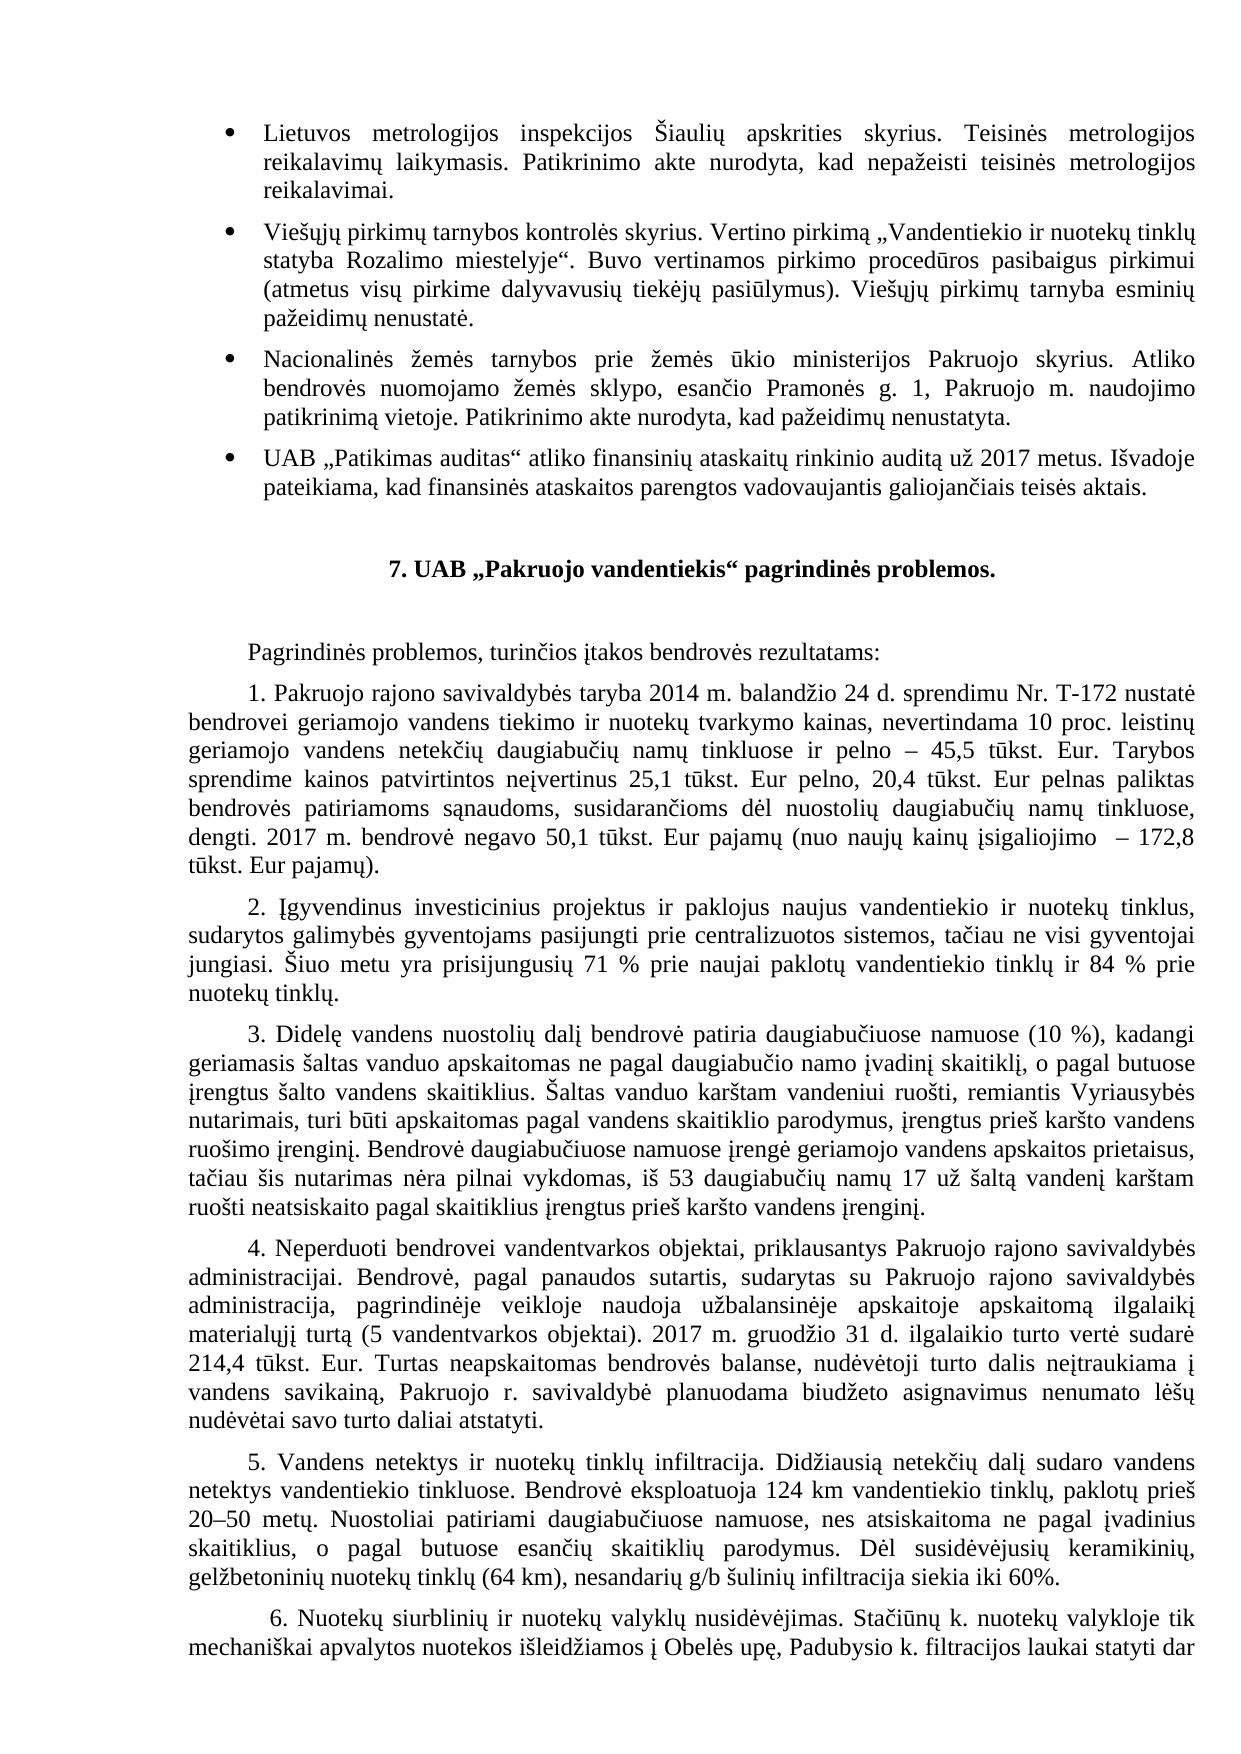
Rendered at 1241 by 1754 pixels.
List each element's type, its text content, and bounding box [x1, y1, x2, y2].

table_cell [1207, 118, 1214, 1661]
table_cell [1215, 118, 1238, 1661]
table_cell PATVIRTINTA Pakruojo rajono savivaldybės tarybos 2018 m. balandžio 26 d. sprendimu Nr. T-86 UAB „PAKRUOJO VANDENTIEKIS“ DIREKTORIAUS 2017 METŲ VEIKLOS ATASKAITA 1. UAB „Pakruojo vandentiekis“ pristatymas, struktūra, pareigybės, teikiamos paslaugos. UAB „Pakruojo vandentiekis” (toliau – bendrovė) paskirtis – aptarnaujamoje teritorijoje patikimai ir mažiausiomis sąnaudomis tiekti geros kokybės vandenį vartotojams, surinkti bei valyti nuotekas. Bendrovė reorganizuota iš Pakruojo valstybinės vandens tiekimo įmonės ir yra akcinio kapitalo įmonė. Bendrovė įregistruota 1995 metų balandžio 4 d. Registracijos pažymėjimo Nr. 047163. Bendrovės kodas 167922698. Bendrovės buveinės adresas: Pramonės g. 1, LT-83163 Pakruojis. Bendrovės įstatinis kapitalas 2017 m. gruodžio 31 d. – 3 541 518,40 Eur, paskirstytas į 122 290 paprastųjų vardinių akcijų. Vienos akcijos nominali vertė – 28,96 Eur. Visas bendrovės akcijas valdo Pakruojo rajono savivaldybė. Bendrovė neturi dukterinių įmonių, filialų ir atstovybių. Bendrovė neturi ir nebuvo įsigijusi savų akcijų. Pagrindinė bendrovės veikla - geriamojo vandens gavyba, gerinimas ir tiekimas gyventojams ir įmonėms, nuotekų surinkimas ir valymas, atliekų (nuotekų dumblo) tvarkymas. Bendrovė taip pat teikia nuotekų išvežimo paslaugą, privačių nuotekų tinklų išvalymo paslaugą, atlieka vandentiekio įvadų ir nuotekų išvadų įrengimo darbus, nuomoja spec. transportą. Bendrovei 2015 m. birželio 26 d. išduota Geriamojo vandens tiekimo ir nuotekų tvarkymo veiklos licencija, kuri suteikia teisę verstis geriamojo vandens tiekimo ir nuotekų tvarkymo veikla bendrovės aptarnaujamuose vandentvarkos objektuose. Pakruojo rajono savivaldybės tarybos 2015 m. rugsėjo 24 d. sprendimu Nr. T-269 bendrovė paskirta viešojo geriamojo vandens tiekėju ir nuotekų tvarkytoju Pakruojo rajono savivaldybėje. Bendrovės valdymo organai: visuotinis akcininkų susirinkimas – bendrovės valdyba (5 nariai) – bendrovės vadovas (direktorius). Bendrovės akcininkė – Pakruojo rajono savivaldybė tiesiogiai dalyvauja bendrovės valdyme į valdybą deleguodama savo atstovus (4 nariai). Bendrovės valdyba išrinkta Pakruojo rajono savivaldybės administracijos direktoriaus 2015 m. gegužės 15 d. įsakymu Nr. AV-373. 2017 metais bendrovėje patvirtinti 34 etatai. 2017 metais dirbo 33 darbuotojai, iš jų: administracijoje - 7, pagrindinėje veikloje - 20, abonentų skyriuje - 6. Vidutinis darbuotojo darbo užmokestis per mėnesį – 701,09 Eur. 2017 m. vienas etatas buvo laisvas (kaimų eksploatacinės brigados elektriko). 2. UAB „Pakruojo vandentiekis“ finansinės-ūkinės veiklos analizė. 2017 metais bendrovė aptarnavo Pakruojo ir Linkuvos miestus, Rozalimo, Lygumų, Pašvitinio, Klovainių, Žeimelio miestelius ir 24 kaimus. Bendrovė eksploatavo: 182,3 km vandentiekio tinklų ir 125,6 km nuotekų tinklų; 27 vandenvietes; du vandens bokštus; 15 vandens gerinimo įrenginių; 40 nuotekų siurblinių 15 nuotekų valyklų. Vandens gavyba, gerinimas, tiekimas. Bendrovės pajėgumai leidžia išgauti ir tiekti 2380,5 tūkst. m3 vandens per metus. 2017 m. išgauta 310,1 tūkst. m3 (2016 m. - 313,6 tūkst. m3) geriamojo vandens, realizuota – 247,6 tūkst. m3 (2016 m. - 254,9 tūkst. m3). Vandenviečių pajėgumas išnaudojamas 13,0 %. Per ataskaitinius metus prie centralizuoto vandentiekio prisijungė 240 gyventojų. Bendrovės aptarnaujamoje teritorijoje prie centralizuotos vandentiekio sistemos yra prisijungę 11 717 gyventojų (tai sudaro 79,2 % gyventojų aptarnaujamoje teritorijoje ir 54,4 % Pakruojo rajono gyventojų). Vienas gyventojas savo namų ūkyje vidutiniškai suvartojo 45,9 litrus vandens per parą (minimalus rekomenduojamas vandens kiekis žmogaus higienai palaikyti – 60 l per dieną). 2017 m. 14,5 % patiekto geriamojo vandens neatitiko Lietuvos higienos normos reikalavimų (geriamojo vandens nuolatinės ir periodinės priežiūros rodikliai paskelbti bendrovės internetiniame puslapyje: www.vandentiekis.com). Bendrovėje vandens netektys 2017 m. sudarė 20,2 % (2016 m. – 18,7 %). Didžiausi vandens nuostoliai patiriami bendrovės eksploatuojamų miestelių ir kaimų vandentiekio tinkluose. Per 2017 metus likviduotos 53 avarijos vandentiekio tinkluose (2016 m. – 68). Vamzdynų renovacija yra prioritetinė problema. Bendrovė neturi finansinių galimybių vykdyti kapitalinio vandentiekio tinklų atstatymo, tačiau kiekvienais metais pagal galimybes vykdo vamzdynų renovaciją. 2017 metais renovuota 1,0 km vandentiekio tinklų, 10 vandentiekio šuliniuose pakeista uždaromoji armatūra, renovuoti 2 vandentiekio įvadai į daugiabučius namus. Didelę vandens nuostolių dalį sudaro vandens nuostoliai daugiabučiuose namuose, kadangi geriamas šaltas vanduo apskaitomas ne pagal daugiabučio namo įvadinį skaitiklį, o pagal butuose įrengtus šalto vandens skaitiklius (skirtumas tarp įvadinės apskaitos ir butų skaitiklių sudaro 10 %). Iš 138 daugiabučių namų tik 8 atsiskaito pagal įvadinį skaitiklį. Šaltas vanduo karštam vandeniui ruošti, remiantis Vyriausybės nutarimais, turi būti apskaitomas pagal vandens skaitiklio parodymus įrengtus prieš karšto vandens ruošimo įrenginį. Bendrovė daugiabučiuose namuose įrengė geriamojo vandens apskaitos prietaisus, tačiau šis nutarimas nėra pilnai vykdomas. Nuotekų surinkimas, valymas, atliekų (dumblo tvarkymas). Bendrovės eksploatuojamų nuotekų valyklų pajėgumai leidžia išvalyti 1392 tūkst. m3 nuotekų per metus. 2017 metais surinkta ir išvalyta 559,96 tūkst. m3 nuotekų (2016 m. – 584,8 tūkst. m3), deklaruotas nuotekų kiekis – 232,1 tūkst. m3 (2016 m. – 231,7 tūkst. m3) , infiltracija sudarė 58,6 % (2016 m. – 60,4 %), pajėgumai išnaudojami 40,2 %. Bendrovės aptarnaujamoje teritorijoje prie centralizuotos nuotekų sistemos yra prisijungę 9 693 gyventojai (tai sudaro 65,5 % gyventojų aptarnaujamoje teritorijoje ir 45,2 % Pakruojo rajono gyventojų). Per 2017 m. prie centralizuotų nuotekų tinklų prisijungė 245 gyventojai. Bendrovės aptarnaujamoje teritorijoje esančio nuotekų tinklų amžius siekia 30–50 metų. Dėl vamzdžių įlūžimų, nekokybiškų sujungimų, vamzdžiai užsikemša, į tinklus patenka gruntinis vanduo, reikalinga nuotekų siurblinių rekonstrukcija. 2017 metais nuotekų tinkluose įvyko 54 avarijos (2016 m. – 68). Ataskaitiniais metais bendrovė savo lėšomis renovavo 0,282 km nuotekų tinklų. Bendrovė susidariusį dumblą kaupia Pakruojo m. ir Linkuvos m. nuotekų valyklų dumblo aikštelėse. 2017 m. į dumblo saugojimo aikšteles išvežta – 806 tonų dumblo. Bendrovė pagal paruoštą dumblo tręšimo planą yra sudariusi sutartį su ūkininku ir dumblą išvežė į laukus tręšimui. Pajamos. Sąnaudos. 2017 m. bendrovės uždirbtos pajamos iš geriamojo vandens tiekimo ir nuotekų tvarkymo paslaugų sudarė 724,5 tūkst. Eur (2016 m. – 731,1 tūkst. Eur), iš kitos veiklos gauta 71,0 tūkst. Eur pajamų (2016 m. – 68,3 tūkst. Eur), patirta 774,8 tūkst. Eur (2016 m. – 774,9 tūkst. Eur) sąnaudų. Bendrovė 2017 m. parengė ir vykdė priemonių planus sąnaudoms mažinti (lėšų taupymo planas, kasmetiniai padalinių darbo planai, elektros energijos taupymo planas). Bendrovės sąnaudas iš pagrindinės veiklos sudarė: darbo užmokestis ir priskaitymai socialiniam draudimui (46,9 %), išlaidos elektros energijai (8,6 %), ilgalaikiam turtui atnaujinti (25,2 %), mokesčiai (4,3 %), kuras (2,3 %). 2017 metais elektros energijos suvartota 973 tūkst. kWh, sąnaudos sudarė 66,9 tūkst. Eur. (2016 m. – 816 tūkst. kWh, sąnaudos sudarė 75,2 tūkst. Eur). 2017 metais darbo užmokesčio priskaičiuota 292,2 tūkst. Eur, (2016 m. – 282,3 tūkst. Eur. Darbo užmokesčio sąnaudos padidėjo dėl minimalios mėnesinės algos didinimo. Nuo 2017 m. liepos 1 d. darbuotojams 10 % padidintas darbo užmokestis, priskaičiuotos išeitinės išmokos 5 darbuotojams. UAB „Pakruojo vandentiekis“ 2017 m. baigė su 2 945,48 Eur nuostoliu. 2016 m. nuostolis sudarė 7 018,82 Eur. Ataskaitiniais metais bendrovė vadovavosi Pakruojo rajono savivaldybės tarybos 2014-04-24 sprendimu Nr. T-172 nustatytomis geriamojo vandens tiekimo ir nuotekų tvarkymo paslaugų kainomis. Gyventojai už suvartotą šaltą vandenį ir pašalintas nuotekas moka 2,86 Eur/m3 (be PVM), abonentai – 2,93 Eur/m3 (be PVM), taip pat moka pardavimo kainą: gyventojai atsiskaitantys daugiabučio namo bute – 0,62 Eur butui per mėn. (be PVM), individualiame name – 0,50 Eur apskaitos prietaisui per mėn. (be PVM). Pirkėjų įsiskolinimas. 2017 metais įsiskolinimas už geriamojo vandens tiekimą ir nuotekų tvarkymą sudarė 65,0 tūkst. Eur (įmonės ir bendrijos – 32,5 tūkst. Eur, gyventojai – 32,5 tūkst. Eur) (2016 m. – 68,6 tūkst. Eur ((įmonės ir bendrijos – 30,3 tūkst. Eur, gyventojai – 38,3 tūkst. Eur)). Už suteiktas paslaugas įsiskolinimas 2017 m. – 14,0 tūkst. Eur (gyventojai už suteiktas paslaugas – 10,0 tūkst. Eur, įmonės – 4,0 tūkst. Eur) (2016 m. už suteiktas paslaugas įsiskolinimas – 3,2 tūkst. Eur). Bendrovė stengiasi susitarti su skolininkais, įteikdama jiems įspėjimus apie susidariusį įsiskolinimą, sudaromi skolos mokėjimo grafikai ir tik kritiniu atveju yra nutraukiamas vandens tiekimas ir skolos išieškomos per teismą. 2017 m. teismui pateikta 13 ieškinių, priteista 3 731,90 Eur. Per 2017 m. išieškota – 1 528,62 Eur. 3. UAB „Pakruojo vandentiekis“ administracinių išlaidų sąnaudos, priedai, premijos darbuotojams, nuobaudos. 2017 metais administracinių išlaidų sąnaudos sudarė – 172,9 tūkst. Eur (darbo užmokestis – 91,4 tūkst. Eur, Sodra – 28,1 tūkst. Eur, ilgalaikio turto nusidėvėjimas – 4,1 tūkst. Eur, elektros energija – 1,1 tūkst. Eur, kuras – 2,5 tūkst. Eur, telekomunikacijų paslaugos – 4,0 tūkst. Eur, gyventojų įmokų surinkimo sąnaudos – 5,1 tūkst. Eur, šildymas – 1,7 tūkst. Eur, kanceliarinės sąnaudos – 0,8 tūkst. Eur, žemės mokesčio sąnaudos – 9,0 tūkst. Eur ir kt.) (2016 m. administracinių išlaidų sąnaudos sudarė – 164,8 tūkst. Eur). Ataskaitiniais metais pagal bendrovėje nustatytą darbuotojų darbo apmokėjimo tvarką 2 darbuotojai už ilgametį ir nepriekaištingą darbą paskatinti premijomis – 701,26 Eur, 2 darbuotojams išmokėta pašalpa (išmokėta suma – 228,00 Eur), 2 darbuotojams už pareiginių nuostatų nesilaikymą pareikšta pastaba, 1 darbuotojui – papeikimas. 4. UAB „Pakruojo vandentiekis“ 2017 m. veiklos ir plėtros plano vykdymas. Bendrovė kartu su Pakruojo rajono savivaldybės administracija įgyvendino projektą „Vandens tiekimo ir nuotekų tvarkymo infrastruktūros renovavimas ir plėtra Pakruojo rajone” (projekto vertė – 12 036,4 tūkst. Eur). Įgyvendinus projektą, pakloti vandentiekio ir nuotekų tinklai: Pakruojo m. (11,13 km vandentiekio tinklų ir 6,05 km nuotekų tinklų), Pakruojo k. (vandentiekio tinklų – 1,88 km, nuotekų tinklų – 2,08 km), Linkuvos m. ( vandentiekio tinklų – 12,96 km, nuotekų tinklų – 16,68 km), Jovarų kaime (2,24 km vandentiekio tinklų ir 4,10 km nuotekų tinklų), Mažeikonių kaime (5,66 km vandentiekio tinklų ir 4,56 km nuotekų tinklų), Klovainių miestelyje (9,68 km vandentiekio tinklų ir 10,70 km nuotekų tinklų), Sigutėnų k. (3,06 km vandentiekio tinklų, 3,22 km nuotekų tinklų), pastatyti vandens gerinimo įrenginiai Pakruojo mieste, dumblo saugojimo aikštelė Pakruojo m. nuotekų valykloje, atliktos Klovainių ir Linkuvos nuotekų valyklų rekonstrukcijos, atstatytos kelių dangos Linkuvos mieste. Pakruojo rajono savivaldybė 2017 m. iš biudžeto skyrė 20 000 Eur palūkanoms sumokėti už bankų paskolas projekto įgyvendinimui. Bendrovė padengė paskolos dalį – 28 303,88 Eur. Įgyvendinus projektą prie naujai paklotų vandentiekio tinklų suteikta galimybė pasijungti 2 709 gyventojams (iki 2017 m. gruodžio 31 d. pasijungė – 1 925), prie naujai paklotų nuotekų tinklų turi galimybę pasijungti 2 652 gyventojai, pasijungė – 2229. Įgyvendintas projekto tikslas – kokybiškesnis vandens tiekimas ir švaresnės aplinkos kūrimas gyventojams, taip pat geresnės sąlygos sveikatai, poilsiui, biologinei įvairovei, turizmui, verslui. Gyventojai gali jungtis prie naujai paklotų tinklų ir taip pagerinti savo gyvenimo kokybę. 2017 m. bendrovė planavo įsigyti ir atstatyti ilgalaikio turto už 247,63 tūkst. Eur – įsigyta ir atstatyta už 189,10 tūkst. Eur. Vykdydama veiklos ir plėtros plane numatytas priemones bendrovė renovavo 1,0 km vandentiekio tinklų, keitė uždaromąją armatūrą 10 vandentiekio šulinių, renovavo 2 vandentiekio įvadus į daugiabučius namus – vandentiekio tinklų atstatymui išleido 5,6 tūkst. Eur, nuotekų tinklų remontui – 60,8 tūkst. Eur, vandenviečių įrenginiai atnaujinti už 4,7 tūkst. Eur, įrengta duomenų perdavimo bei dispečerinio valdymo įranga už 23,4 tūkst. Eur, nuotekų siurblinių ir valyklų įrenginių remontui išleista 21,8 tūkst. Eur, įsigyta ir pastatyta vandens ir nuotekų skaitiklių už 12,7 tūkst. Eur, kompiuterinei technikai – 2,7 tūkst. Eur, pastatų ir statinių renovacijai – 23,3 tūkst. Eur, gamybinio ūkinio inventoriaus įsigyta už 3,1 tūkst. Eur, įsigyta asenizacinė mašina už 30,1 tūkst. Eur, navigacinės ir kontrolės įdiegimo sistemos įdiegimui – 0,9 tūkst. Eur. 2017 m. bendrovė pradėjo įgyvendinti projekto „Vandens tiekimo ir nuotekų sistemos infrastruktūros atnaujinimas bei plėtra Pakruojo r. savivaldybės teritorijoje“ veiklą „Vandens gerinimo įrenginių statyba Rozalimo miestelyje“ (projekto veiklos vertė – 100,9 tūkst. Eur). Per 2017 m. įsisavinta 25,2 tūkst. Eur). UAB „Pakruojo vandentiekis“ gauti skundai, prašymai 2017 metais. Bendrovė 2017 m. raštu gavo 11 prašymų: dėl šalto vandens skaitiklio patikros – 3, dėl nuotekų atjungimo – 1, dėl nuotekų tinklų praplovimo – 2, dėl vietinės nuotekų tinklų sistemos – 1, dėl vandens kokybės – 1, dėl sutarties nutraukimo – 2, dėl laikino atjungimo – 1. Raštu gauti 2 skundai: dėl nuotekų išvežimo paslaugos, dėl apmokėjimo už suteiktas paslaugas. Telefonu užregistruoti 182 skundai: 4 dėl geriamojo vandens kokybės, 9 dėl nepakankamo vandens spaudimo, 2 skambučiai dėl per didelio deguonies kiekio vandentiekio sistemoje, 12 skambučių, kad nėra vandens, 64 skambučiai dėl užsikišusių nuotekų tinklų, dėl įrangos – 4, dėl nesandarių dangčių – 2 skambučiai, 29 prašymai išvalyti vidaus nuotekų tinklus, dėl vandens apskaitos (skaitiklių užplombavimas, sugedęs, užsikišęs skaitiklis, prie skaitiklio bėga vanduo) kreiptasi 56 kartus. 6. UAB „Pakruojo vandentiekis“ tikrinusių institucijų išvados bei pasiūlymai. Ataskaitiniais metais bendrovės veiklą tikrino: Šiaulių regiono aplinkos apsaugos departamento Pakruojo rajono agentūra. Buvo atlikti aplinkos apsaugos patikrinimai Pakruojo seniūnijoje bendrovės eksploatuojamose vandenvietėse ir nuotekų valyklose. Pateiktuose patikrinimo aktuose nurodyta, kad objektai eksploatuojami gerai ir laikantis nustatytų reikalavimų. Šiaulių apskrities priešgaisrinės gelbėjimo valdybos Pakruojo priešgaisrinė gelbėjimo tarnyba. 2017 m. balandžio mėn. ir spalio mėn. buvo tikrinami priešgaisriniai hidrantai. Patikrinimo metu rasti trūkumai pašalinti. Lietuvos metrologijos inspekcijos Šiaulių apskrities skyrius. Teisinės metrologijos reikalavimų laikymasis. Patikrinimo akte nurodyta, kad nepažeisti teisinės metrologijos reikalavimai. Viešųjų pirkimų tarnybos kontrolės skyrius. Vertino pirkimą „Vandentiekio ir nuotekų tinklų statyba Rozalimo miestelyje“. Buvo vertinamos pirkimo procedūros pasibaigus pirkimui (atmetus visų pirkime dalyvavusių tiekėjų pasiūlymus). Viešųjų pirkimų tarnyba esminių pažeidimų nenustatė. Nacionalinės žemės tarnybos prie žemės ūkio ministerijos Pakruojo skyrius. Atliko bendrovės nuomojamo žemės sklypo, esančio Pramonės g. 1, Pakruojo m. naudojimo patikrinimą vietoje. Patikrinimo akte nurodyta, kad pažeidimų nenustatyta. UAB „Patikimas auditas“ atliko finansinių ataskaitų rinkinio auditą už 2017 metus. Išvadoje pateikiama, kad finansinės ataskaitos parengtos vadovaujantis galiojančiais teisės aktais. 7. UAB „Pakruojo vandentiekis“ pagrindinės problemos. Pagrindinės problemos, turinčios įtakos bendrovės rezultatams: 1. Pakruojo rajono savivaldybės taryba 2014 m. balandžio 24 d. sprendimu Nr. T-172 nustatė bendrovei geriamojo vandens tiekimo ir nuotekų tvarkymo kainas, nevertindama 10 proc. leistinų geriamojo vandens netekčių daugiabučių namų tinkluose ir pelno – 45,5 tūkst. Eur. Tarybos sprendime kainos patvirtintos neįvertinus 25,1 tūkst. Eur pelno, 20,4 tūkst. Eur pelnas paliktas bendrovės patiriamoms sąnaudoms, susidarančioms dėl nuostolių daugiabučių namų tinkluose, dengti. 2017 m. bendrovė negavo 50,1 tūkst. Eur pajamų (nuo naujų kainų įsigaliojimo – 172,8 tūkst. Eur pajamų). 2. Įgyvendinus investicinius projektus ir paklojus naujus vandentiekio ir nuotekų tinklus, sudarytos galimybės gyventojams pasijungti prie centralizuotos sistemos, tačiau ne visi gyventojai jungiasi. Šiuo metu yra prisijungusių 71 % prie naujai paklotų vandentiekio tinklų ir 84 % prie nuotekų tinklų. 3. Didelę vandens nuostolių dalį bendrovė patiria daugiabučiuose namuose (10 %), kadangi geriamasis šaltas vanduo apskaitomas ne pagal daugiabučio namo įvadinį skaitiklį, o pagal butuose įrengtus šalto vandens skaitiklius. Šaltas vanduo karštam vandeniui ruošti, remiantis Vyriausybės nutarimais, turi būti apskaitomas pagal vandens skaitiklio parodymus, įrengtus prieš karšto vandens ruošimo įrenginį. Bendrovė daugiabučiuose namuose įrengė geriamojo vandens apskaitos prietaisus, tačiau šis nutarimas nėra pilnai vykdomas, iš 53 daugiabučių namų 17 už šaltą vandenį karštam ruošti neatsiskaito pagal skaitiklius įrengtus prieš karšto vandens įrenginį. 4. Neperduoti bendrovei vandentvarkos objektai, priklausantys Pakruojo rajono savivaldybės administracijai. Bendrovė, pagal panaudos sutartis, sudarytas su Pakruojo rajono savivaldybės administracija, pagrindinėje veikloje naudoja užbalansinėje apskaitoje apskaitomą ilgalaikį materialųjį turtą (5 vandentvarkos objektai). 2017 m. gruodžio 31 d. ilgalaikio turto vertė sudarė 214,4 tūkst. Eur. Turtas neapskaitomas bendrovės balanse, nudėvėtoji turto dalis neįtraukiama į vandens savikainą, Pakruojo r. savivaldybė planuodama biudžeto asignavimus nenumato lėšų nudėvėtai savo turto daliai atstatyti. 5. Vandens netektys ir nuotekų tinklų infiltracija. Didžiausią netekčių dalį sudaro vandens netektys vandentiekio tinkluose. Bendrovė eksploatuoja 124 km vandentiekio tinklų, paklotų prieš 20–50 metų. Nuostoliai patiriami daugiabučiuose namuose, nes atsiskaitoma ne pagal įvadinius skaitiklius, o pagal butuose esančių skaitiklių parodymus. Dėl susidėvėjusių keramikinių, gelžbetoninių nuotekų tinklų (64 km), nesandarių g/b šulinių infiltracija siekia iki 60%. 6. Nuotekų siurblinių ir nuotekų valyklų nusidėvėjimas. Stačiūnų k. nuotekų valykloje tik mechaniškai apvalytos nuotekos išleidžiamos į Obelės upę, Padubysio k. filtracijos laukai statyti dar 1967 m., apie laukus esantys pylimai yra kritinės būklės, Degėsių k. nuotekų valykla sugriuvusi. Padubysio, Degėsių nuotekų siurblinėms būtinas remontas. 7. Abonentų (įmonių, biudžetinių įstaigų) įsiskolinimai sudaro 39 % bendros įsiskolinimo sumos. 8. UAB „Pakruojo vandentiekis“ 2018 m. numatomi darbai įgyvendinant 2017-2019 metų veiklos ir plėtros planą. Bendrovės 2017–2019 metų infrastruktūros plėtros ir ilgalaikio turto nusidėvėjimo atstatymui lėšų panaudojimo planas patvirtintas 2017 m. liepos 27 d. Pakruojo rajono savivaldybės tarybos sprendimu Nr. T-226. 2018 m. bendrovė planuoja: Baigti įgyvendinti projekto „Vandens tiekimo ir nuotekų sistemos infrastruktūros atnaujinimas bei plėtra Pakruojo r. savivaldybės teritorijoje" veiklą „Vandens gerinimo įrenginių statyba Rozalimo miestelyje”. Pastačius vandens gerinimo įrenginius 592 gyventojai gaus kokybišką ir Lietuvos higienos normą atitinkantį geriamąjį vandenį. Pradėti įgyvendinti projekto „Vandens tiekimo ir nuotekų sistemos infrastruktūros atnaujinimas bei plėtra Pakruojo r. savivaldybės teritorijoje" veiklą „Vandentiekio ir nuotekų tinklų statyba Rozalimo miestelyje”. Bus suteikta galimybė pasijungti prie naujai paklotų vandentiekio tinklų 259 gyventojams, prie nuotekų tinklų – 319 gyventojų. Vandentiekio tinklų statyba Rimšonių kaime. Vandens gerinimo įrenginių statyba ir vandentiekio tinklų renovacija Draudelių, Mikniūnų, Medikonių kaimuose. Vandens gerinimo įrenginių statyba Guostagalio ir Balsių kaimuose. Vandenvietės ir vandens gerinimo įrenginių statyba Lygumų miestelyje. Naujų vartotojų prijungimas prie naujai paklotų vandentiekio ir nuotekų tinklų. Padubysio kaimo nuotekų tinklų prijungimas prie Rozalimo mstl. nuotekų tinklų. Vandentiekio tinklų renovacija bendrovės aptarnaujamuose objektuose. Vandenviečių įrengimų atnaujinimas. Uždaromosios armatūros keitimas vandentiekio šuliniuose. Nuotekų tinklų remonto darbai. Administracinio pastato apšiltinimo darbai. Šalto vandens skaitiklių keitimas įmonėms ir gyventojams. Renovuojant vandentiekio ir nuotekų tinklus planuojama sumažinti remonto sąnaudas, vandens netektis ir infiltraciją. Elektros energijos sąnaudas sumažinti planuojama pagal parengtą elektros energijos taupymo planą: planuojama atsisakyti elektrinio šildymo gamybiniame pastate pajungiant prie administracinio pastato šildymo tinklų, įrengti saulės energija ruošiamo karšto vandens įrenginį, integruoti nuo judesio daviklių veikiančius dispečerinio pastato lauko LED prožektorius į bendrą sistemą, sumontuoti dažnines pavaras orapūtėms Pakruojo m. nuotekų valykloje, sumontuoti naujus giluminius siurblius ir jų valdiklius Linkuvos m. vandenvietėje. Siekiant sumažinti šildymo sąnaudas 2018 m., numatyta baigti apšiltinti administracinį pastatą. Veiklos ir plėtros plane 2018 m. numatytos priemonės užtikrins ilgalaikį geriamojo vandens tiekimo ir nuotekų tvarkymo infrastruktūros eksploatavimą, jos atnaujinimą, bus užtikrinami paslaugų kokybės reikalavimai, mažinama aplinkos tarša ir racionaliai naudojami vandens ištekliai. ______________________________ [177, 118, 1207, 1661]
table_cell [170, 118, 177, 1661]
